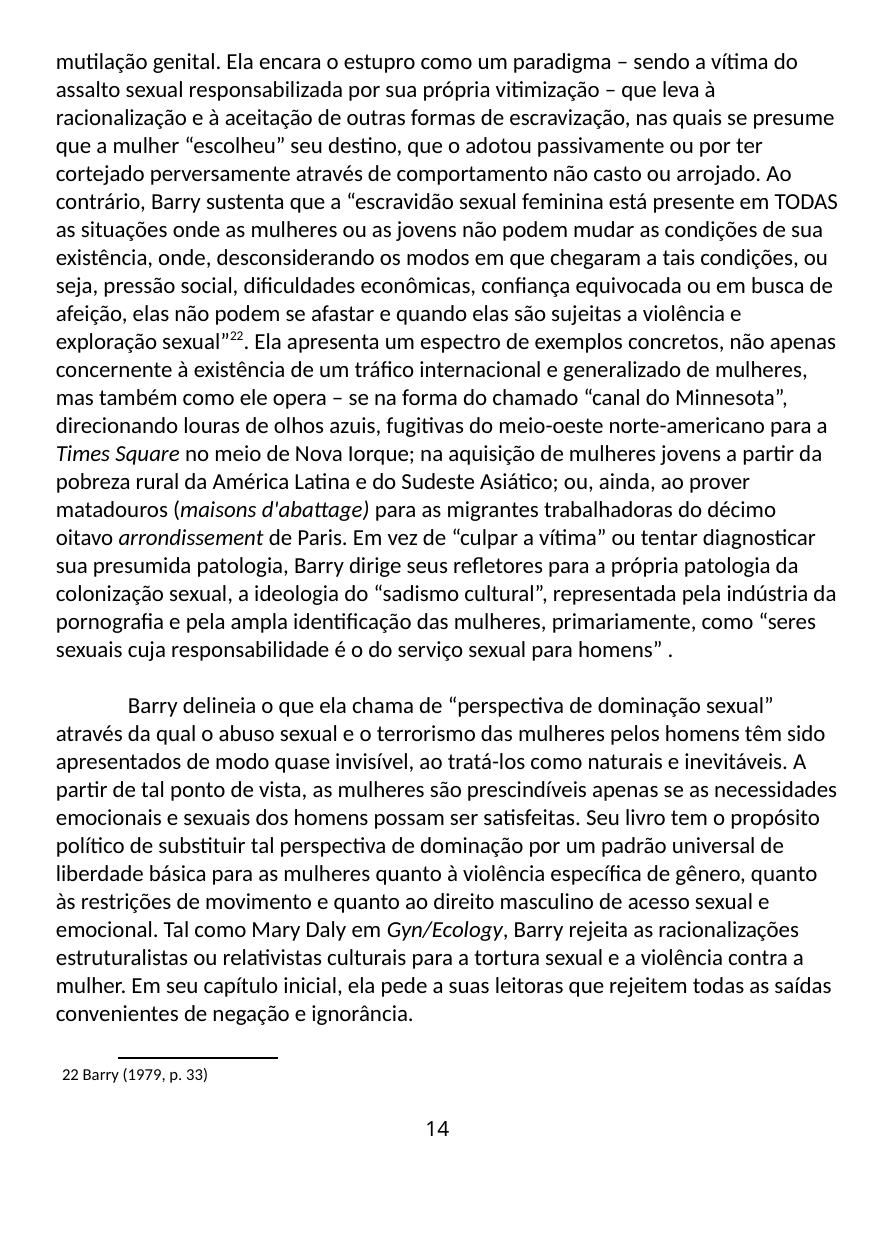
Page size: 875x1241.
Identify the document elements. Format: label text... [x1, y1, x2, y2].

list Barry (1979, p. 33) [62, 1064, 756, 1084]
list mutilação genital. Ela encara o estupro como um paradigma – sendo a vítima do assalto sexual responsabilizada por sua própria vitimização – que leva à racionalização e à aceitação de outras formas de escravização, nas quais se presume que a mulher “escolheu” seu destino, que o adotou passivamente ou por ter cortejado perversamente através de comportamento não casto ou arrojado. Ao contrário, Barry sustenta que a “escravidão sexual feminina está presente em TODAS as situações onde as mulheres ou as jovens não podem mudar as condições de sua existência, onde, desconsiderando os modos em que chegaram a tais condições, ou seja, pressão social, dificuldades econômicas, confiança equivocada ou em busca de afeição, elas não podem se afastar e quando elas são sujeitas a violência e exploração sexual”. Ela apresenta um espectro de exemplos concretos, não apenas concernente à existência de um tráfico internacional e generalizado de mulheres, mas também como ele opera – se na forma do chamado “canal do Minnesota”, direcionando louras de olhos azuis, fugitivas do meio-oeste norte-americano para a Times Square no meio de Nova Iorque; na aquisição de mulheres jovens a partir da pobreza rural da América Latina e do Sudeste Asiático; ou, ainda, ao prover matadouros (maisons d'abattage) para as migrantes trabalhadoras do décimo oitavo arrondissement de Paris. Em vez de “culpar a vítima” ou tentar diagnosticar sua presumida patologia, Barry dirige seus refletores para a própria patologia da colonização sexual, a ideologia do “sadismo cultural”, representada pela indústria da pornografia e pela ampla identificação das mulheres, primariamente, como “seres sexuais cuja responsabilidade é o do serviço sexual para homens” . Barry delineia o que ela chama de “perspectiva de dominação sexual” através da qual o abuso sexual e o terrorismo das mulheres pelos homens têm sido apresentados de modo quase invisível, ao tratá-los como naturais e inevitáveis. A partir de tal ponto de vista, as mulheres são prescindíveis apenas se as necessidades emocionais e sexuais dos homens possam ser satisfeitas. Seu livro tem o propósito político de substituir tal perspectiva de dominação por um padrão universal de liberdade básica para as mulheres quanto à violência específica de gênero, quanto às restrições de movimento e quanto ao direito masculino de acesso sexual e emocional. Tal como Mary Daly em Gyn/Ecology, Barry rejeita as racionalizações estruturalistas ou relativistas culturais para a tortura sexual e a violência contra a mulher. Em seu capítulo inicial, ela pede a suas leitoras que rejeitem todas as saídas convenientes de negação e ignorância. [56, 47, 839, 1028]
